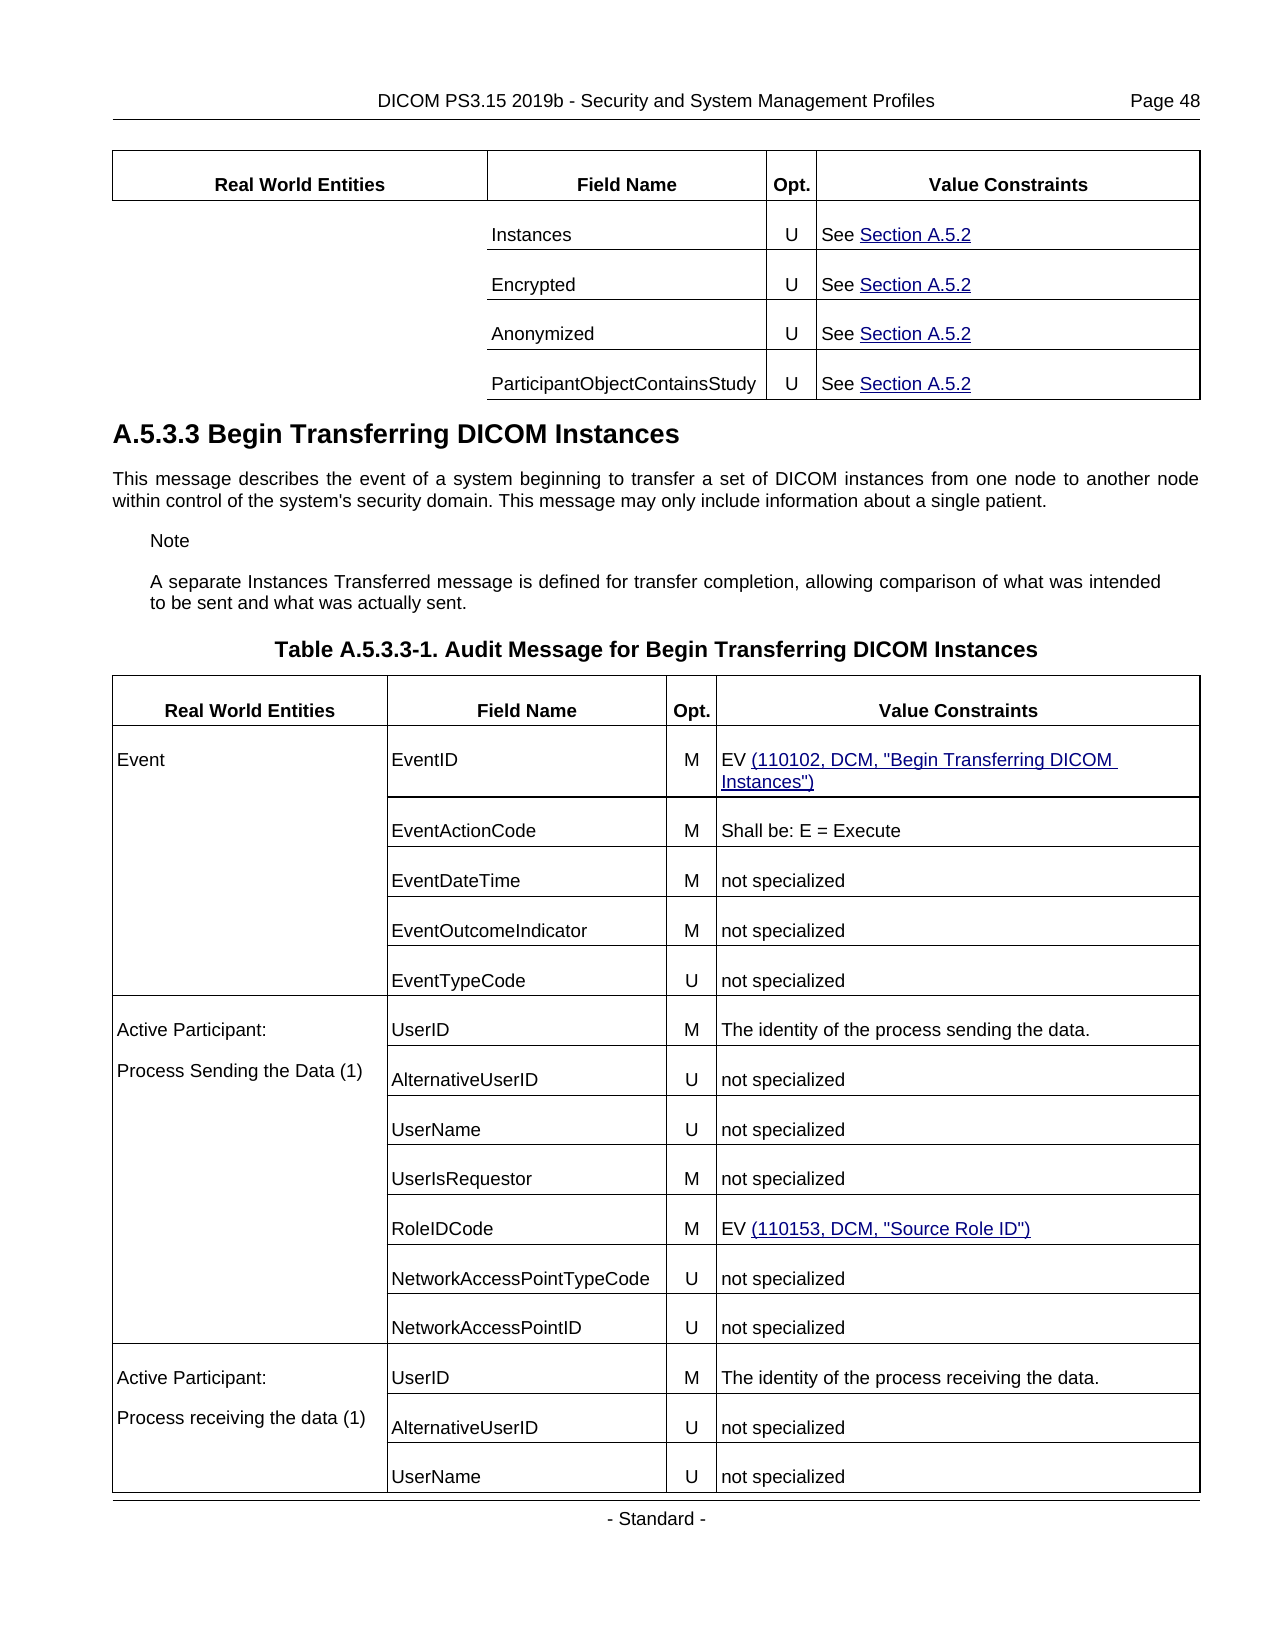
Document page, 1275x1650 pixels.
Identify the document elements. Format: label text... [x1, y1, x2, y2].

table_cell not specialized [717, 1145, 1199, 1194]
table_cell M [667, 847, 716, 896]
table_cell See Section A.5.2 [817, 250, 1199, 299]
table_cell U [667, 1245, 716, 1293]
table_cell UserName [388, 1096, 666, 1144]
table_cell AlternativeUserID [388, 1394, 666, 1442]
table_cell EventID [388, 726, 666, 796]
table_cell The identity of the process receiving the data. [717, 1344, 1199, 1393]
table_cell EventTypeCode [388, 946, 666, 995]
table_cell UserIsRequestor [388, 1145, 666, 1194]
table_cell See Section A.5.2 [817, 350, 1199, 398]
text A separate Instances Transferred message is defined for transfer completion, allowing comparison of what was intended to be sent and what was actually sent. [150, 570, 1162, 613]
table_cell U [767, 300, 816, 349]
text A.5.3.3 Begin Transferring DICOM Instances [112, 418, 1200, 449]
table_header Field Name [388, 676, 666, 725]
table_cell not specialized [717, 1443, 1199, 1492]
table_cell not specialized [717, 1394, 1199, 1442]
table_cell See Section A.5.2 [817, 300, 1199, 349]
table_header Opt. [767, 151, 816, 200]
table_cell RoleIDCode [388, 1195, 666, 1243]
text This message describes the event of a system beginning to transfer a set of DICOM instances from one node to another node within control of the system's security domain. This message may only include information about a single patient. [112, 468, 1200, 511]
table_cell M [667, 726, 716, 796]
table_cell EV (110153, DCM, "Source Role ID") [717, 1195, 1199, 1243]
table_cell See Section A.5.2 [817, 201, 1199, 249]
table_cell NetworkAccessPointTypeCode [388, 1245, 666, 1293]
table_cell Instances [487, 201, 766, 249]
table_header Real World Entities [113, 676, 387, 725]
table_cell M [667, 996, 716, 1045]
table_cell not specialized [717, 1245, 1199, 1293]
table_cell Encrypted [487, 250, 766, 299]
table_cell U [767, 201, 816, 249]
table_cell NetworkAccessPointID [388, 1294, 666, 1343]
table_cell Shall be: E = Execute [717, 798, 1199, 846]
table_header Value Constraints [717, 676, 1199, 725]
table_cell not specialized [717, 847, 1199, 896]
table_cell UserName [388, 1443, 666, 1492]
table_cell AlternativeUserID [388, 1046, 666, 1094]
table_cell M [667, 1145, 716, 1194]
table_cell M [667, 1195, 716, 1243]
table_cell M [667, 798, 716, 846]
text Note [150, 530, 1162, 552]
table_cell U [667, 1046, 716, 1094]
table_cell EventActionCode [388, 798, 666, 846]
table_cell The identity of the process sending the data. [717, 996, 1199, 1045]
table_header Real World Entities [113, 151, 487, 200]
table_cell Anonymized [487, 300, 766, 349]
table_cell not specialized [717, 1096, 1199, 1144]
table_cell M [667, 1344, 716, 1393]
table_cell not specialized [717, 1294, 1199, 1343]
table_cell U [767, 250, 816, 299]
table_cell not specialized [717, 946, 1199, 995]
table_cell EV (110102, DCM, "Begin Transferring DICOM Instances") [717, 726, 1199, 796]
table_cell not specialized [717, 1046, 1199, 1094]
table_cell Active Participant: Process receiving the data (1) [113, 1344, 387, 1492]
table_cell U [667, 946, 716, 995]
table_cell not specialized [717, 897, 1199, 945]
table_cell U [667, 1394, 716, 1442]
table_cell Event [113, 726, 387, 995]
table_cell Active Participant: Process Sending the Data (1) [113, 996, 387, 1343]
table_cell U [667, 1096, 716, 1144]
table_cell UserID [388, 996, 666, 1045]
table_cell U [767, 350, 816, 398]
table_header Field Name [488, 151, 766, 200]
table_cell EventOutcomeIndicator [388, 897, 666, 945]
table_cell UserID [388, 1344, 666, 1393]
text Table A.5.3.3-1. Audit Message for Begin Transferring DICOM Instances [112, 636, 1200, 662]
table_cell M [667, 897, 716, 945]
table_cell U [667, 1443, 716, 1492]
table_cell U [667, 1294, 716, 1343]
table_header Value Constraints [817, 151, 1199, 200]
table_header Opt. [667, 676, 716, 725]
table_cell EventDateTime [388, 847, 666, 896]
table_cell ParticipantObjectContainsStudy [487, 350, 766, 398]
